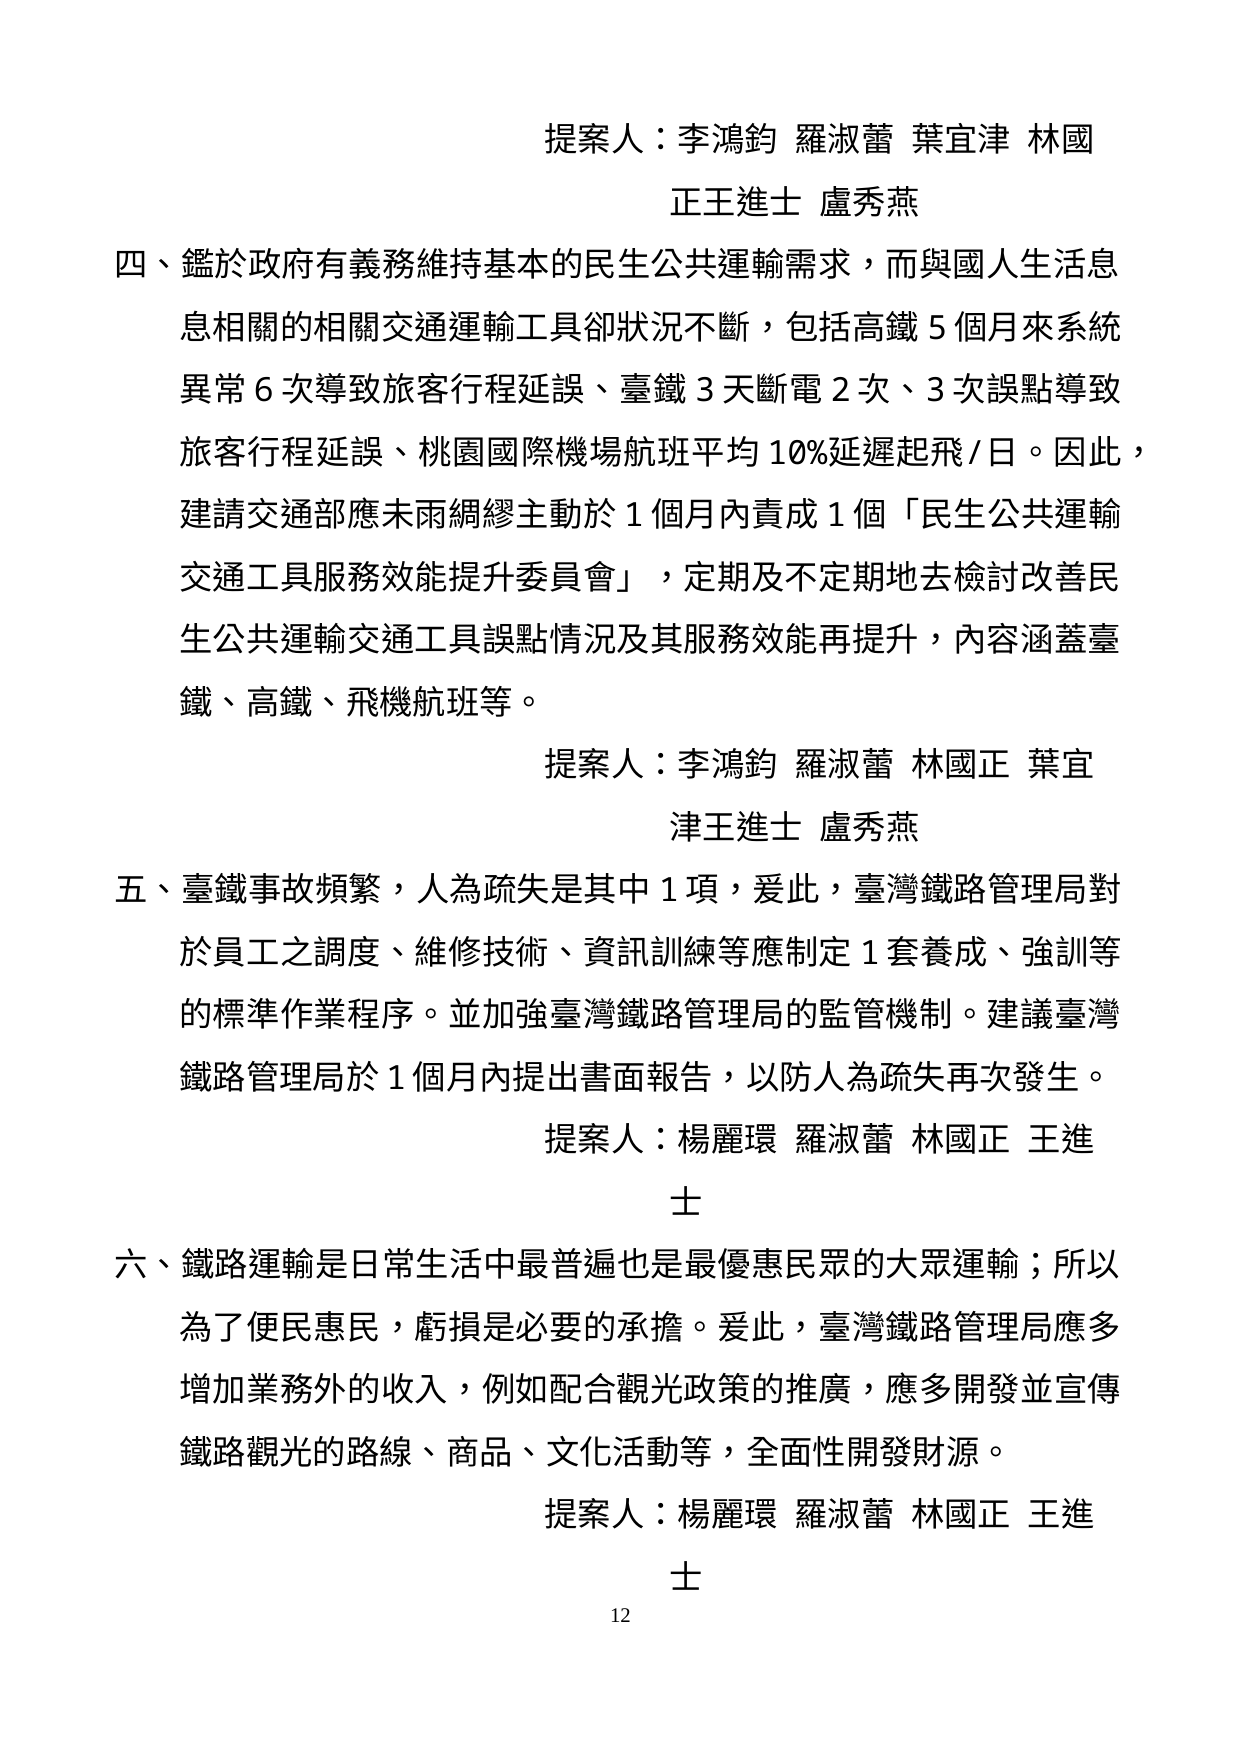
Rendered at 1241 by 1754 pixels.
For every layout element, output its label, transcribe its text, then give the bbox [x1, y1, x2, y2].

text 提案人：楊麗環 羅淑蕾 林國正 王進士 [544, 1471, 1122, 1596]
text 五、臺鐵事故頻繁，人為疏失是其中1項，爰此，臺灣鐵路管理局對於員工之調度、維修技術、資訊訓練等應制定1套養成、強訓等的標準作業程序。並加強臺灣鐵路管理局的監管機制。建議臺灣鐵路管理局於1個月內提出書面報告，以防人為疏失再次發生。 [114, 846, 1122, 1096]
text 六、鐵路運輸是日常生活中最普遍也是最優惠民眾的大眾運輸；所以為了便民惠民，虧損是必要的承擔。爰此，臺灣鐵路管理局應多增加業務外的收入，例如配合觀光政策的推廣，應多開發並宣傳鐵路觀光的路線、商品、文化活動等，全面性開發財源。 [114, 1221, 1122, 1471]
text 提案人：李鴻鈞 羅淑蕾 葉宜津 林國正王進士 盧秀燕 [544, 96, 1122, 221]
text 提案人：李鴻鈞 羅淑蕾 林國正 葉宜津王進士 盧秀燕 [544, 721, 1122, 846]
text 提案人：楊麗環 羅淑蕾 林國正 王進士 [544, 1096, 1122, 1221]
text 四、鑑於政府有義務維持基本的民生公共運輸需求，而與國人生活息息相關的相關交通運輸工具卻狀況不斷，包括高鐵5個月來系統異常6次導致旅客行程延誤、臺鐵3天斷電2次、3次誤點導致旅客行程延誤、桃園國際機場航班平均10%延遲起飛/日。因此，建請交通部應未雨綢繆主動於1個月內責成1個「民生公共運輸交通工具服務效能提升委員會」，定期及不定期地去檢討改善民生公共運輸交通工具誤點情況及其服務效能再提升，內容涵蓋臺鐵、高鐵、飛機航班等。 [114, 221, 1122, 721]
